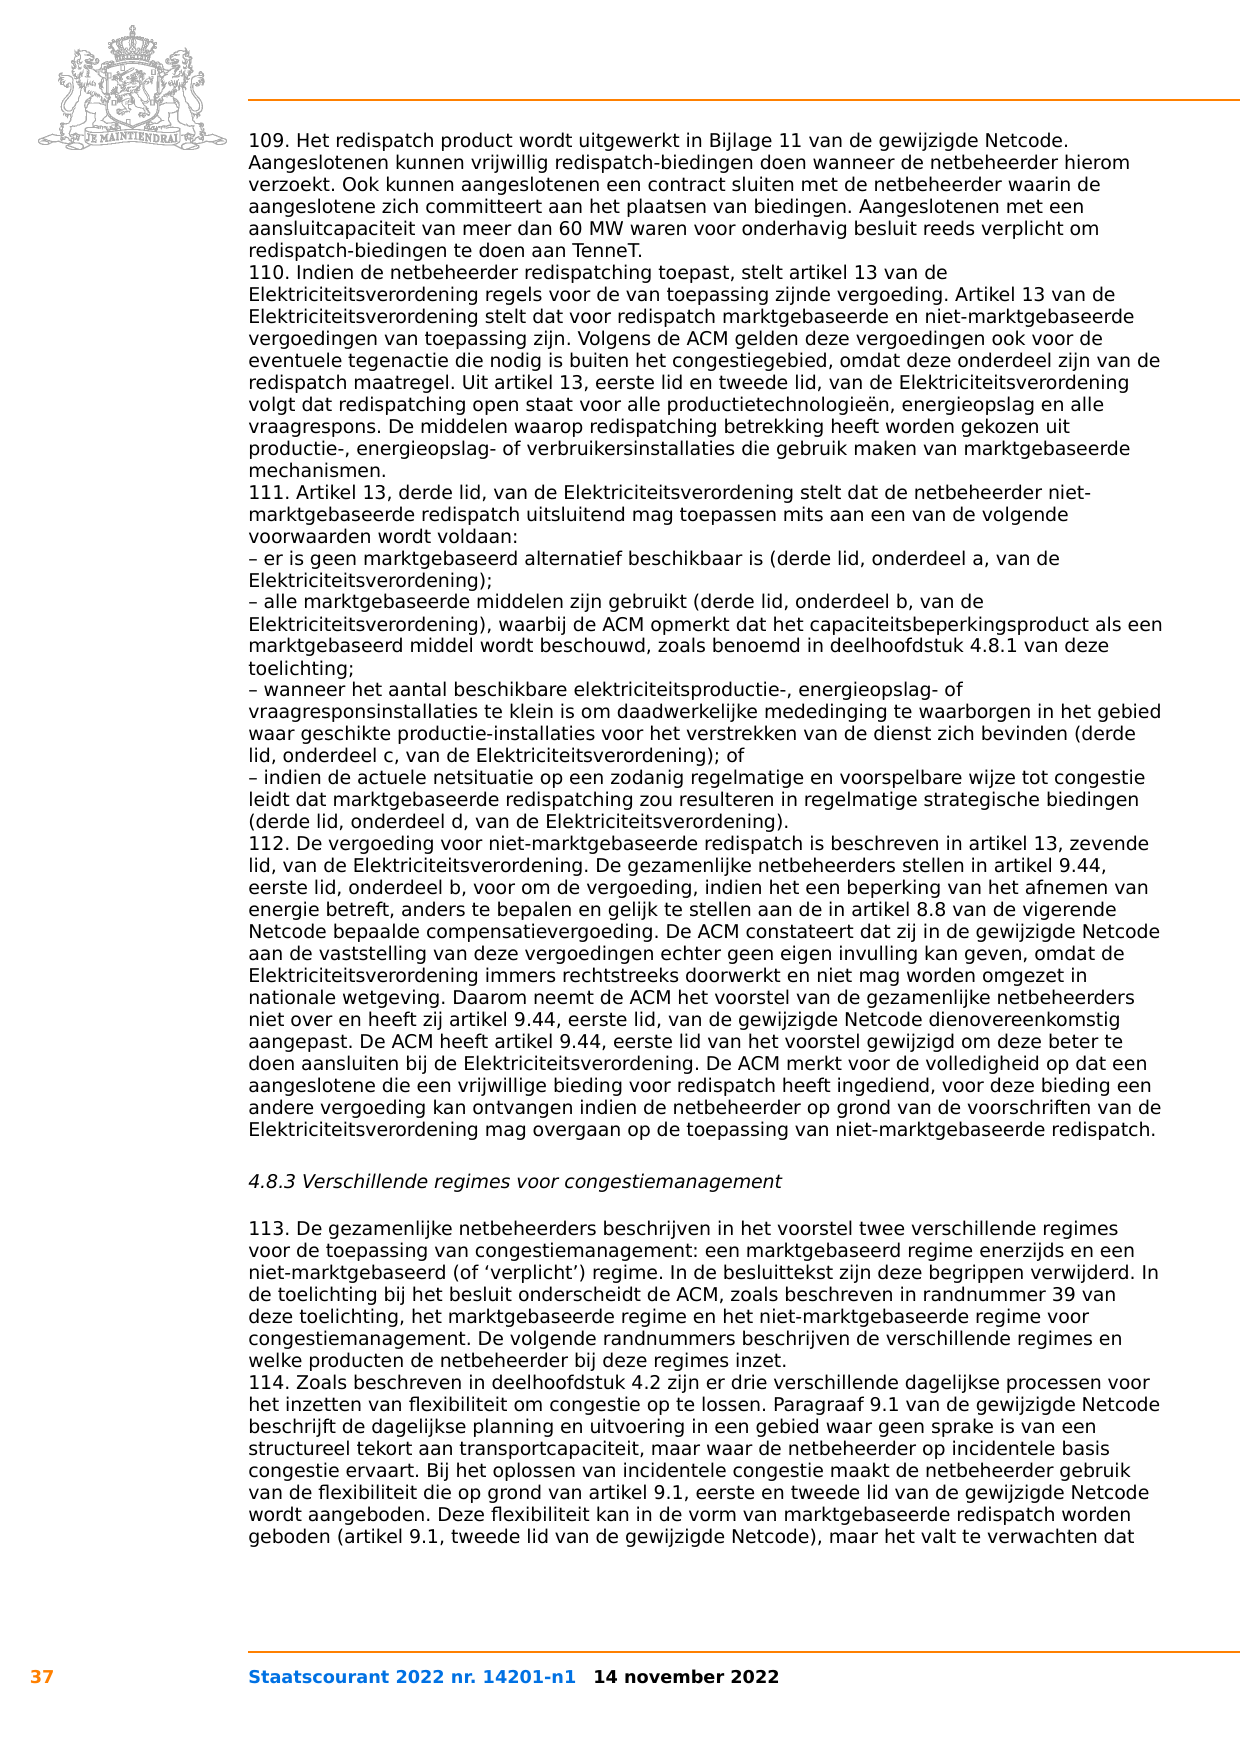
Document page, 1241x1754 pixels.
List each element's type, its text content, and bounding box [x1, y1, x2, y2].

text – indien de actuele netsituatie op een zodanig regelmatige en voorspelbare wijze tot congestie leidt dat marktgebaseerde redispatching zou resulteren in regelmatige strategische biedingen (derde lid, onderdeel d, van de Elektriciteitsverordening). [248, 767, 1163, 833]
text 111. Artikel 13, derde lid, van de Elektriciteitsverordening stelt dat de netbeheerder niet-marktgebaseerde redispatch uitsluitend mag toepassen mits aan een van de volgende voorwaarden wordt voldaan: [248, 482, 1163, 547]
text – alle marktgebaseerde middelen zijn gebruikt (derde lid, onderdeel b, van de Elektriciteitsverordening), waarbij de ACM opmerkt dat het capaciteitsbeperkingsproduct als een marktgebaseerd middel wordt beschouwd, zoals benoemd in deelhoofdstuk 4.8.1 van deze toelichting; [248, 591, 1163, 679]
subtitle 4.8.3 Verschillende regimes voor congestiemanagement [248, 1171, 1163, 1193]
text – er is geen marktgebaseerd alternatief beschikbaar is (derde lid, onderdeel a, van de Elektriciteitsverordening); [248, 547, 1163, 591]
picture [38, 25, 227, 150]
text 112. De vergoeding voor niet-marktgebaseerde redispatch is beschreven in artikel 13, zevende lid, van de Elektriciteitsverordening. De gezamenlijke netbeheerders stellen in artikel 9.44, eerste lid, onderdeel b, voor om de vergoeding, indien het een beperking van het afnemen van energie betreft, anders te bepalen en gelijk te stellen aan de in artikel 8.8 van de vigerende Netcode bepaalde compensatievergoeding. De ACM constateert dat zij in de gewijzigde Netcode aan de vaststelling van deze vergoedingen echter geen eigen invulling kan geven, omdat de Elektriciteitsverordening immers rechtstreeks doorwerkt en niet mag worden omgezet in nationale wetgeving. Daarom neemt de ACM het voorstel van de gezamenlijke netbeheerders niet over en heeft zij artikel 9.44, eerste lid, van de gewijzigde Netcode dienovereenkomstig aangepast. De ACM heeft artikel 9.44, eerste lid van het voorstel gewijzigd om deze beter te doen aansluiten bij de Elektriciteitsverordening. De ACM merkt voor de volledigheid op dat een aangeslotene die een vrijwillige bieding voor redispatch heeft ingediend, voor deze bieding een andere vergoeding kan ontvangen indien de netbeheerder op grond van de voorschriften van de Elektriciteitsverordening mag overgaan op de toepassing van niet-marktgebaseerde redispatch. [248, 833, 1163, 1141]
text 114. Zoals beschreven in deelhoofdstuk 4.2 zijn er drie verschillende dagelijkse processen voor het inzetten van flexibiliteit om congestie op te lossen. Paragraaf 9.1 van de gewijzigde Netcode beschrijft de dagelijkse planning en uitvoering in een gebied waar geen sprake is van een structureel tekort aan transportcapaciteit, maar waar de netbeheerder op incidentele basis congestie ervaart. Bij het oplossen van incidentele congestie maakt de netbeheerder gebruik van de flexibiliteit die op grond van artikel 9.1, eerste en tweede lid van de gewijzigde Netcode wordt aangeboden. Deze flexibiliteit kan in de vorm van marktgebaseerde redispatch worden geboden (artikel 9.1, tweede lid van de gewijzigde Netcode), maar het valt te verwachten dat [248, 1372, 1163, 1548]
text – wanneer het aantal beschikbare elektriciteitsproductie-, energieopslag- of vraagresponsinstallaties te klein is om daadwerkelijke mededinging te waarborgen in het gebied waar geschikte productie-installaties voor het verstrekken van de dienst zich bevinden (derde lid, onderdeel c, van de Elektriciteitsverordening); of [248, 679, 1163, 767]
text 109. Het redispatch product wordt uitgewerkt in Bijlage 11 van de gewijzigde Netcode. Aangeslotenen kunnen vrijwillig redispatch-biedingen doen wanneer de netbeheerder hierom verzoekt. Ook kunnen aangeslotenen een contract sluiten met de netbeheerder waarin de aangeslotene zich committeert aan het plaatsen van biedingen. Aangeslotenen met een aansluitcapaciteit van meer dan 60 MW waren voor onderhavig besluit reeds verplicht om redispatch-biedingen te doen aan TenneT. [248, 130, 1163, 262]
text 110. Indien de netbeheerder redispatching toepast, stelt artikel 13 van de Elektriciteitsverordening regels voor de van toepassing zijnde vergoeding. Artikel 13 van de Elektriciteitsverordening stelt dat voor redispatch marktgebaseerde en niet-marktgebaseerde vergoedingen van toepassing zijn. Volgens de ACM gelden deze vergoedingen ook voor de eventuele tegenactie die nodig is buiten het congestiegebied, omdat deze onderdeel zijn van de redispatch maatregel. Uit artikel 13, eerste lid en tweede lid, van de Elektriciteitsverordening volgt dat redispatching open staat voor alle productietechnologieën, energieopslag en alle vraagrespons. De middelen waarop redispatching betrekking heeft worden gekozen uit productie-, energieopslag- of verbruikersinstallaties die gebruik maken van marktgebaseerde mechanismen. [248, 262, 1163, 482]
text 113. De gezamenlijke netbeheerders beschrijven in het voorstel twee verschillende regimes voor de toepassing van congestiemanagement: een marktgebaseerd regime enerzijds en een niet-marktgebaseerd (of ‘verplicht’) regime. In de besluittekst zijn deze begrippen verwijderd. In de toelichting bij het besluit onderscheidt de ACM, zoals beschreven in randnummer 39 van deze toelichting, het marktgebaseerde regime en het niet-marktgebaseerde regime voor congestiemanagement. De volgende randnummers beschrijven de verschillende regimes en welke producten de netbeheerder bij deze regimes inzet. [248, 1218, 1163, 1372]
